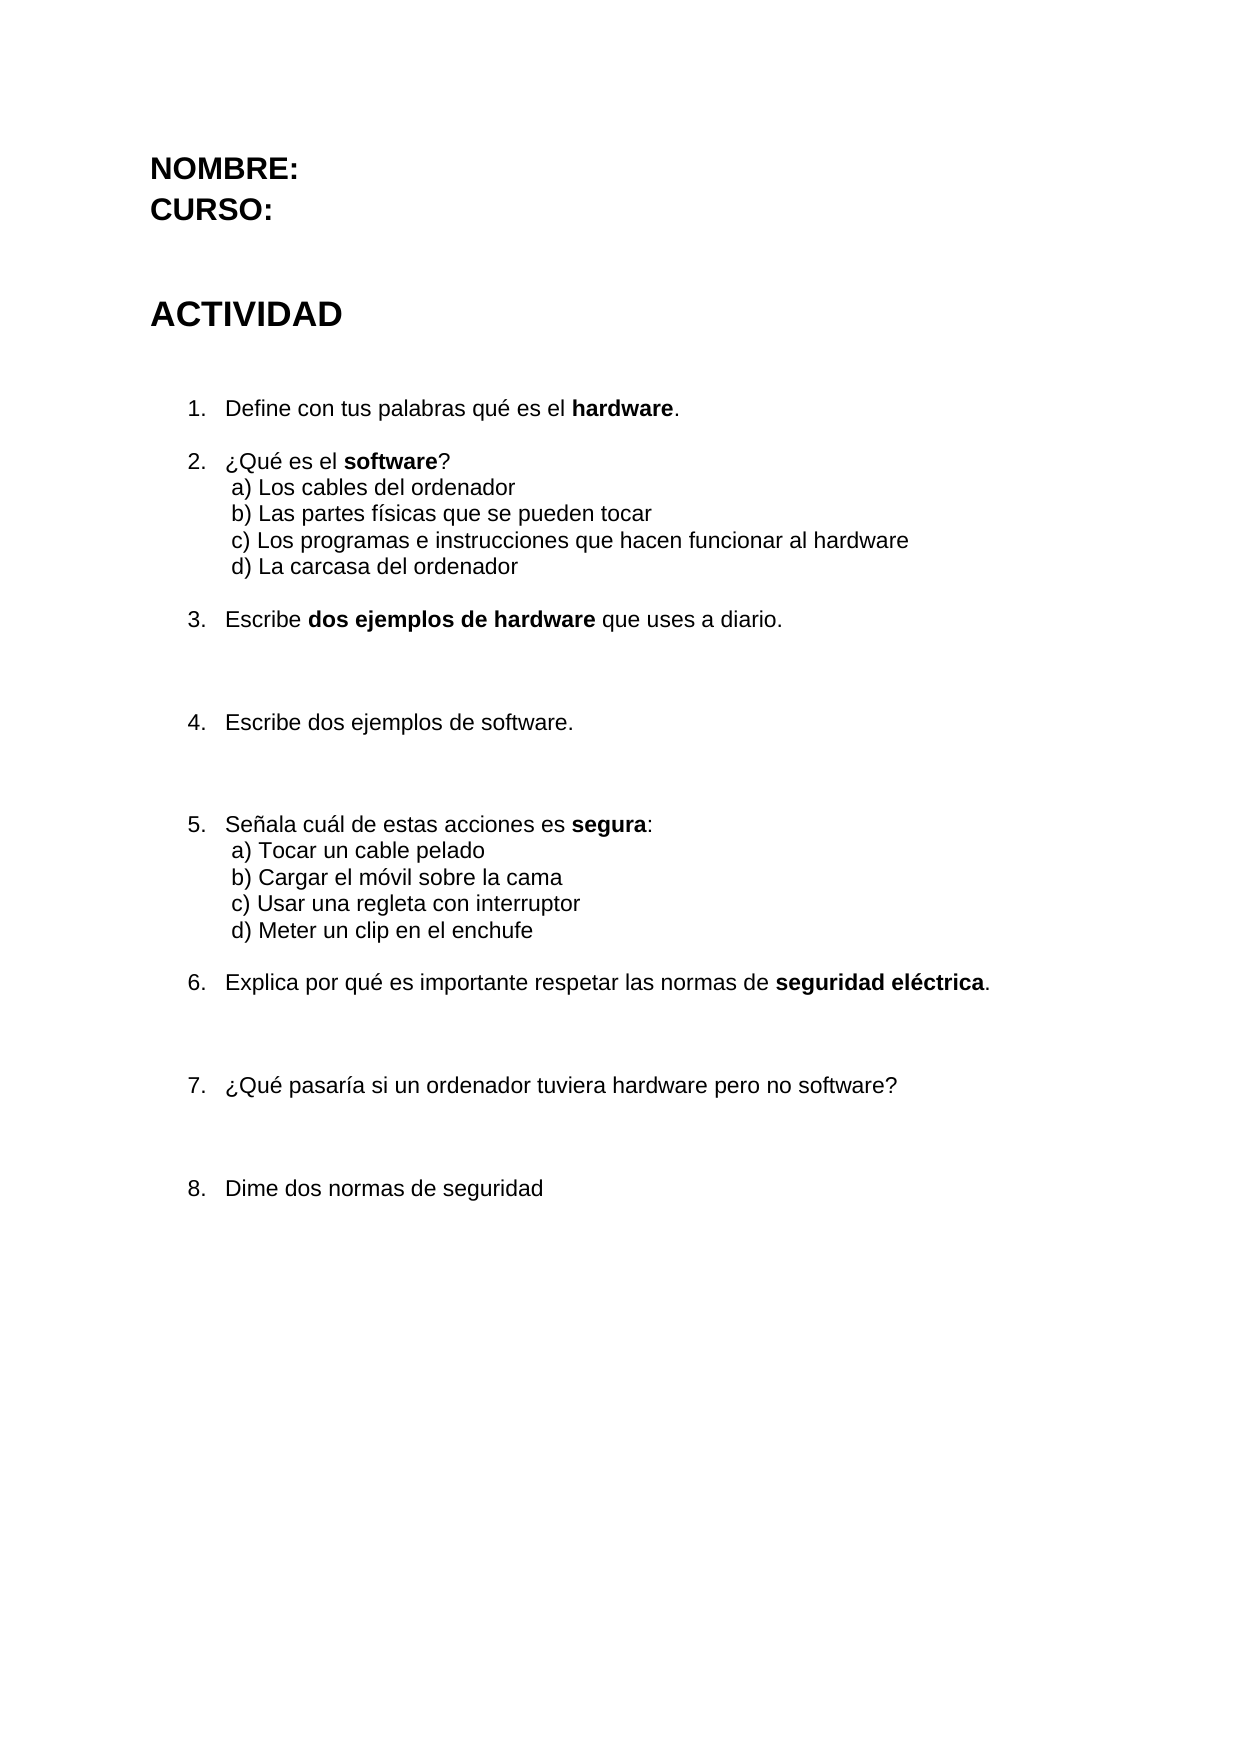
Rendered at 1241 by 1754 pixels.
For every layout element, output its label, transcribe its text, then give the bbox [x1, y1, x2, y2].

list Define con tus palabras qué es el hardware. [187, 395, 1090, 448]
text CURSO: [150, 191, 1090, 227]
text ACTIVIDAD [150, 293, 1090, 334]
list Escribe dos ejemplos de software. [187, 708, 1090, 735]
list ¿Qué pasaría si un ordenador tuviera hardware pero no software? [187, 1072, 1090, 1098]
list Dime dos normas de seguridad [187, 1175, 1090, 1201]
list ¿Qué es el software? a) Los cables del ordenador b) Las partes físicas que se pueden tocar c) Los programas e instrucciones que hacen funcionar al hardware d) La carcasa del ordenador [187, 448, 1090, 606]
text NOMBRE: [150, 150, 1090, 186]
list Escribe dos ejemplos de hardware que uses a diario. [187, 606, 1090, 632]
list Explica por qué es importante respetar las normas de seguridad eléctrica. [187, 969, 1090, 996]
list Señala cuál de estas acciones es segura: a) Tocar un cable pelado b) Cargar el móvil sobre la cama c) Usar una regleta con interruptor d) Meter un clip en el enchufe [187, 811, 1090, 969]
